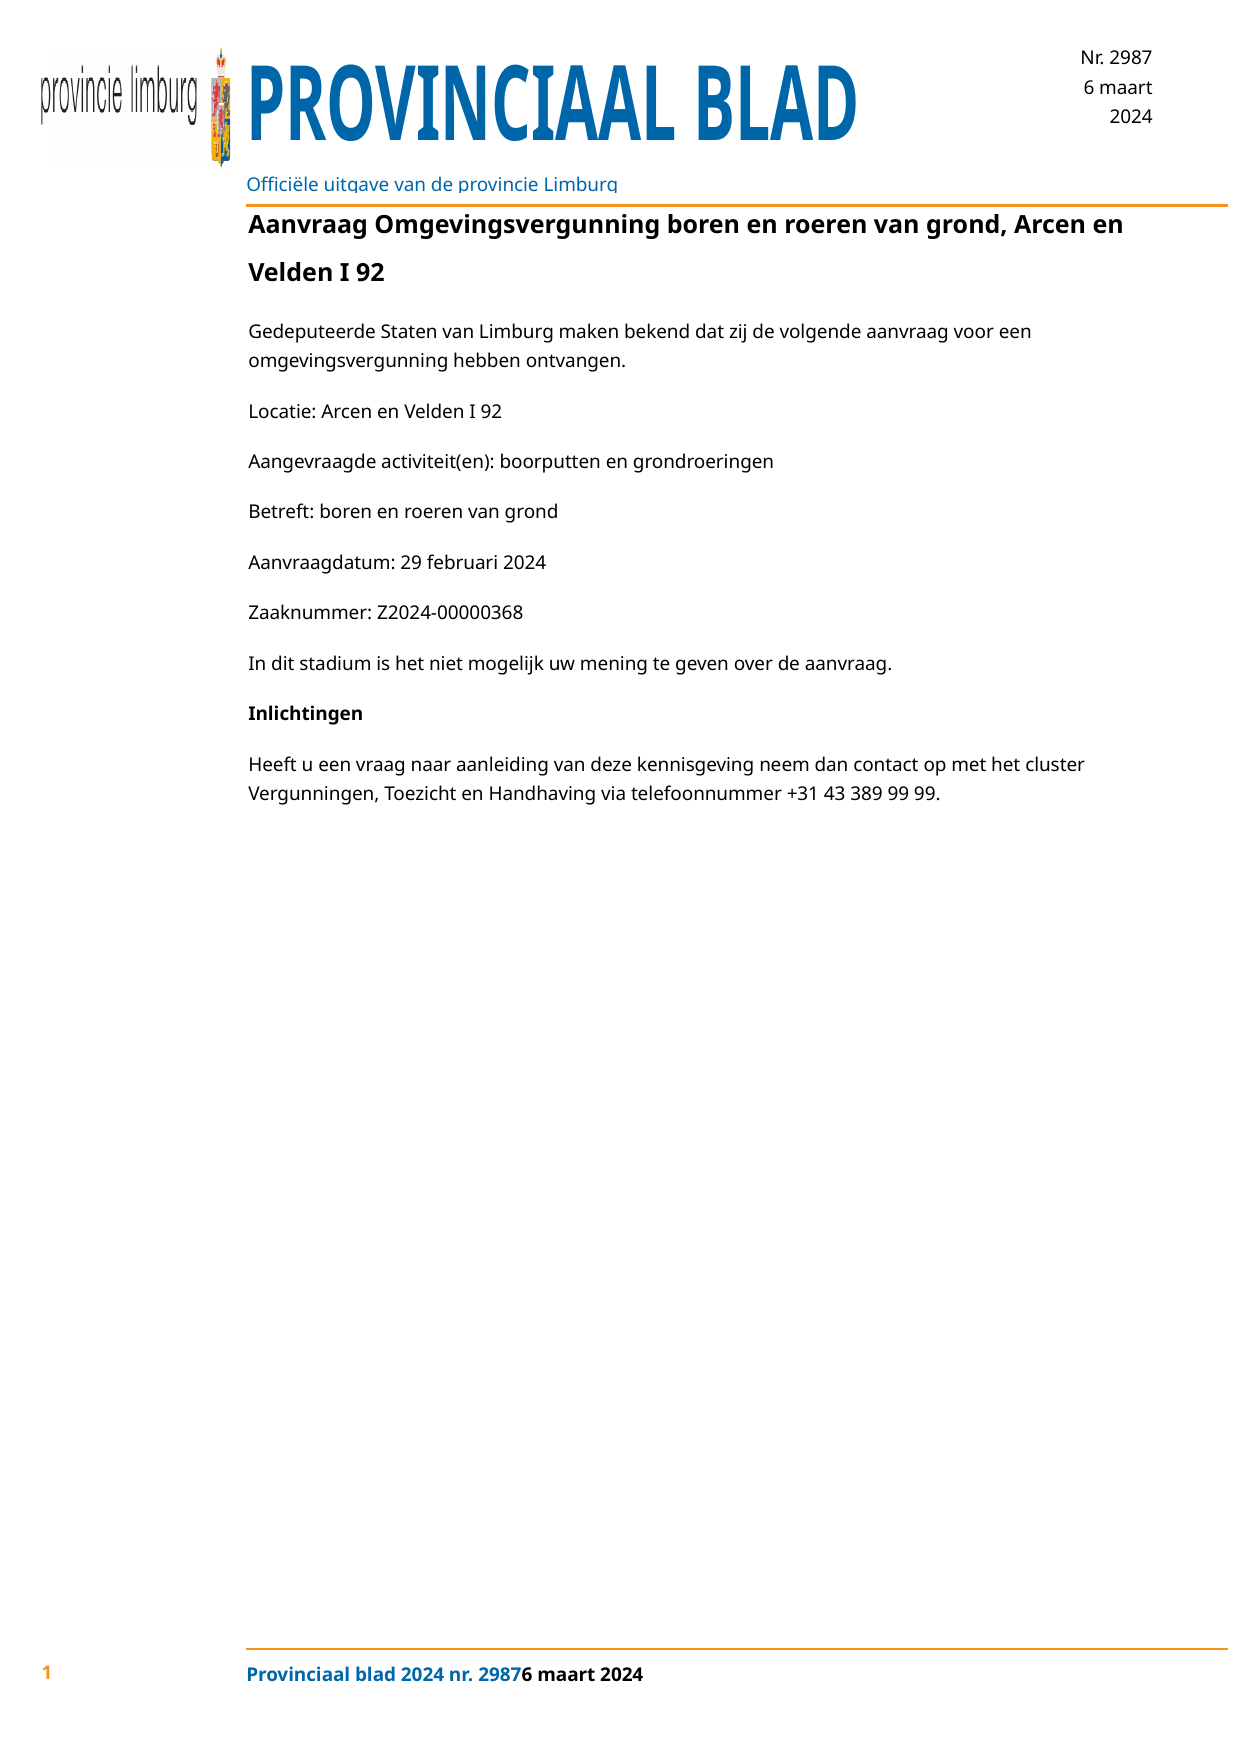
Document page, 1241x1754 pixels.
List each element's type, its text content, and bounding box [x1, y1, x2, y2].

text Inlichtingen [248, 700, 1152, 726]
text In dit stadium is het niet mogelijk uw mening te geven over de aanvraag. [248, 650, 1152, 676]
text Aanvraagdatum: 29 februari 2024 [248, 549, 1152, 575]
text Betreft: boren en roeren van grond [248, 499, 1152, 524]
text Zaaknummer: Z2024-00000368 [248, 599, 1152, 625]
text Gedeputeerde Staten van Limburg maken bekend dat zij de volgende aanvraag voor een omgevingsvergunning hebben ontvangen. [248, 318, 1152, 373]
text Locatie: Arcen en Velden I 92 [248, 398, 1152, 424]
text Heeft u een vraag naar aanleiding van deze kennisgeving neem dan contact op met het cluster Vergunningen, Toezicht en Handhaving via telefoonnummer +31 43 389 99 99. [248, 751, 1152, 806]
text Aanvraag Omgevingsvergunning boren en roeren van grond, Arcen en Velden I 92 [248, 207, 1152, 288]
picture [41, 47, 231, 172]
text Aangevraagde activiteit(en): boorputten en grondroeringen [248, 448, 1152, 474]
